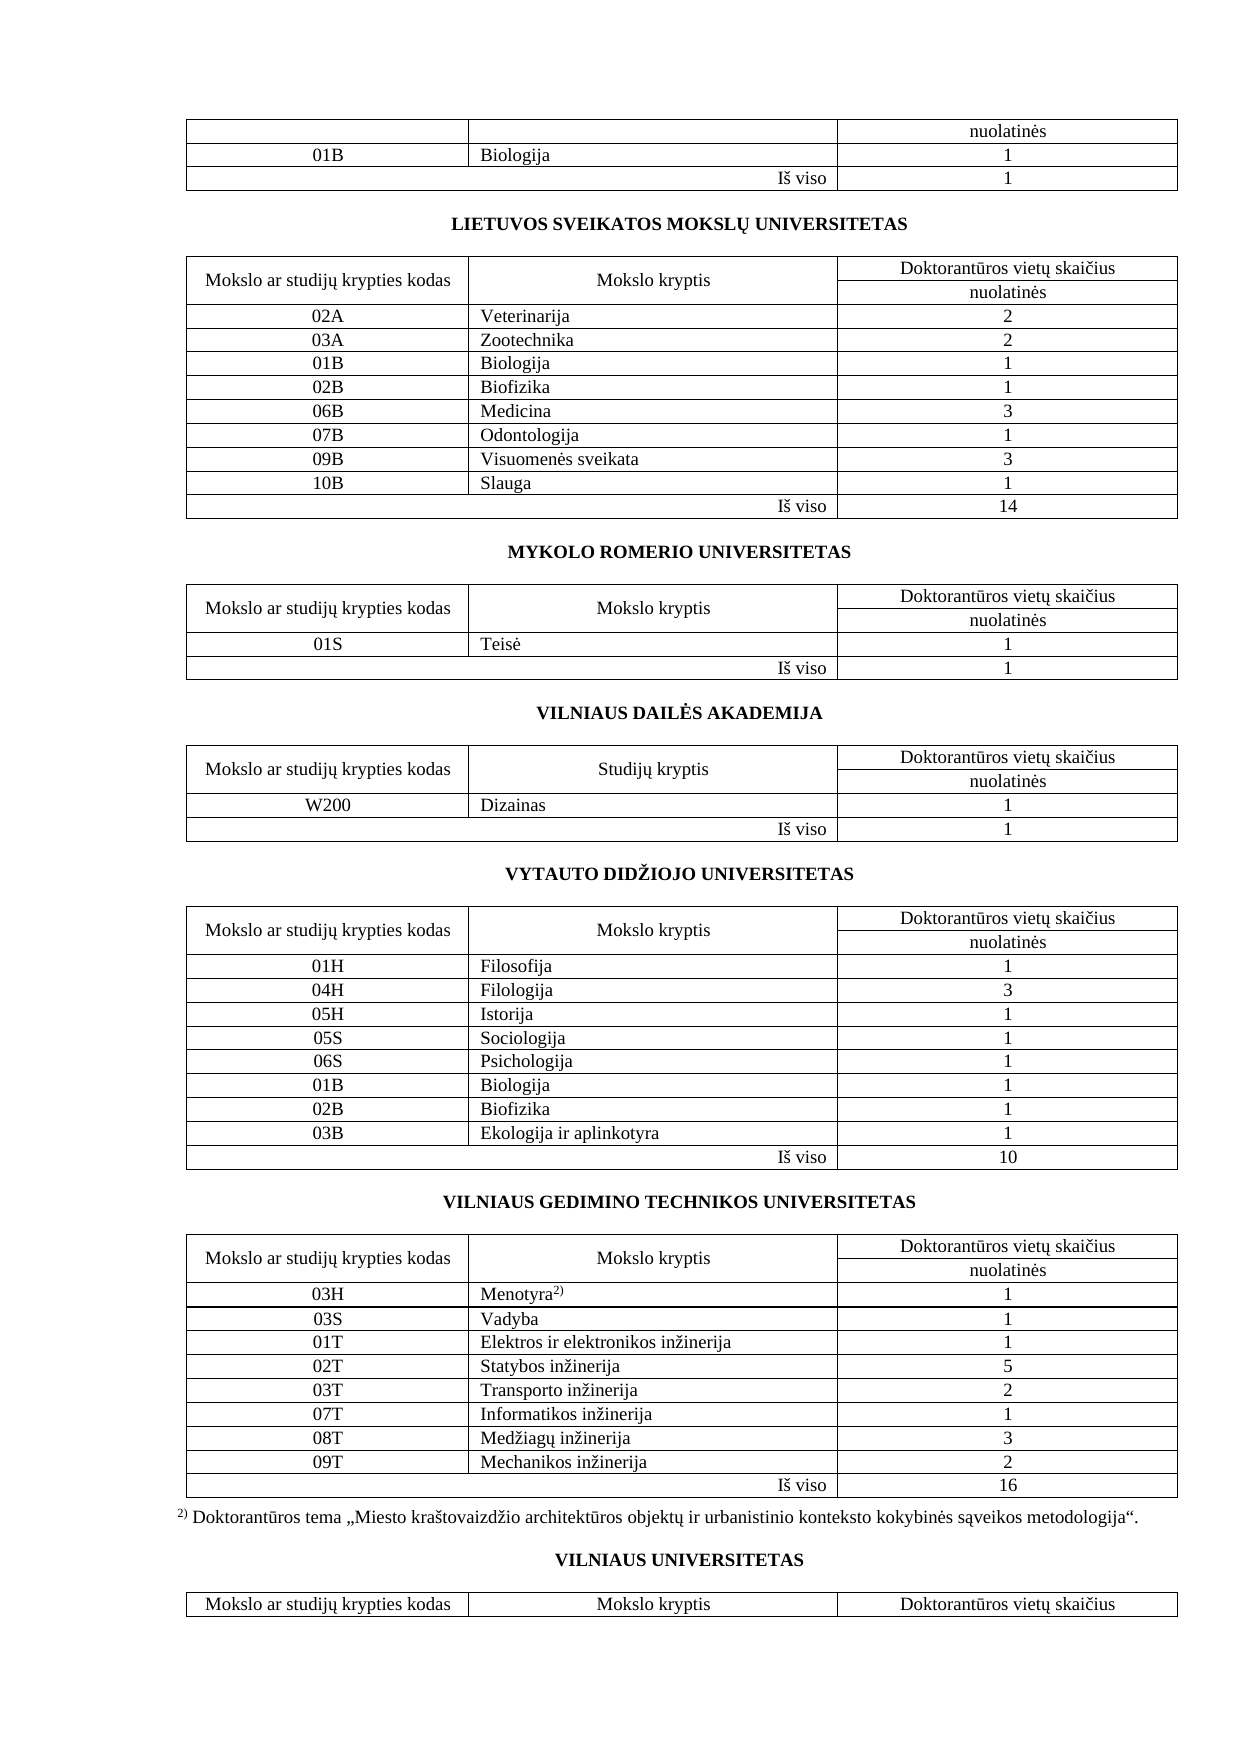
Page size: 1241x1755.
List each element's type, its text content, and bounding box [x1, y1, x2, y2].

table_cell nuolatinės [838, 609, 1177, 632]
table_cell 3 [838, 400, 1177, 423]
table_cell 01B [187, 1074, 468, 1097]
text VILNIAUS GEDIMINO TECHNIKOS UNIVERSITETAS [177, 1191, 1182, 1213]
table_cell Visuomenės sveikata [469, 448, 837, 471]
text VILNIAUS DAILĖS AKADEMIJA [177, 702, 1182, 723]
table_cell 14 [838, 495, 1177, 518]
table_cell 2 [838, 1379, 1177, 1402]
table_cell 1 [838, 1331, 1177, 1354]
table_cell 1 [838, 633, 1177, 656]
table_cell 1 [838, 167, 1177, 190]
table_cell 03A [187, 329, 468, 351]
table_cell 2 [838, 1451, 1177, 1473]
table_cell Informatikos inžinerija [469, 1403, 837, 1426]
table_cell 08T [187, 1427, 468, 1449]
table_cell nuolatinės [838, 931, 1177, 954]
table_cell Vadyba [469, 1308, 837, 1330]
table_cell Medžiagų inžinerija [469, 1427, 837, 1449]
table_header Mokslo ar studijų krypties kodas [187, 746, 468, 793]
table_cell Veterinarija [469, 305, 837, 327]
table_cell Transporto inžinerija [469, 1379, 837, 1402]
table_header Mokslo ar studijų krypties kodas [187, 1235, 468, 1282]
table_cell 07B [187, 424, 468, 447]
table_header Doktorantūros vietų skaičius [838, 1593, 1177, 1616]
table_cell 06S [187, 1050, 468, 1073]
table_cell 1 [838, 794, 1177, 817]
table_cell 02B [187, 1098, 468, 1121]
text VYTAUTO DIDŽIOJO UNIVERSITETAS [177, 863, 1182, 885]
table_cell 01H [187, 955, 468, 978]
table_cell 07T [187, 1403, 468, 1426]
table_cell 3 [838, 448, 1177, 471]
table_cell Iš viso [187, 657, 837, 679]
table_header Mokslo ar studijų krypties kodas [187, 585, 468, 632]
table_cell Psichologija [469, 1050, 837, 1073]
table_cell Biofizika [469, 376, 837, 399]
table_cell Filologija [469, 979, 837, 1002]
table_cell 10 [838, 1146, 1177, 1169]
table_cell Mechanikos inžinerija [469, 1451, 837, 1473]
table_header Doktorantūros vietų skaičius [838, 1235, 1177, 1258]
table_cell 02T [187, 1355, 468, 1378]
table_header Doktorantūros vietų skaičius [838, 907, 1177, 930]
table_cell Iš viso [187, 818, 837, 841]
table_header Mokslo ar studijų krypties kodas [187, 257, 468, 303]
table_cell Slauga [469, 472, 837, 494]
table_cell 06B [187, 400, 468, 423]
table_cell Dizainas [469, 794, 837, 817]
table_cell 3 [838, 979, 1177, 1002]
table_cell 1 [838, 818, 1177, 841]
table_cell 10B [187, 472, 468, 494]
table_cell 1 [838, 1074, 1177, 1097]
table_cell 03S [187, 1308, 468, 1330]
table_cell 1 [838, 1122, 1177, 1145]
table_cell Teisė [469, 633, 837, 656]
table_cell 1 [838, 376, 1177, 399]
table_cell 09T [187, 1451, 468, 1473]
table_cell Sociologija [469, 1027, 837, 1049]
table_cell Iš viso [187, 167, 837, 190]
text LIETUVOS SVEIKATOS MOKSLŲ UNIVERSITETAS [177, 213, 1182, 234]
table_header [469, 120, 837, 142]
table_cell 1 [838, 424, 1177, 447]
table_cell 04H [187, 979, 468, 1002]
table_cell 01B [187, 144, 468, 166]
table_cell Biofizika [469, 1098, 837, 1121]
table_cell 02A [187, 305, 468, 327]
table_cell Iš viso [187, 1474, 837, 1497]
table_cell Ekologija ir aplinkotyra [469, 1122, 837, 1145]
table_cell Biologija [469, 352, 837, 375]
table_cell Zootechnika [469, 329, 837, 351]
table_cell 05S [187, 1027, 468, 1049]
table_cell 05H [187, 1003, 468, 1026]
table_cell Iš viso [187, 495, 837, 518]
text MYKOLO ROMERIO UNIVERSITETAS [177, 541, 1182, 562]
table_cell 01B [187, 352, 468, 375]
table_cell nuolatinės [838, 281, 1177, 303]
table_cell 2 [838, 329, 1177, 351]
table_cell W200 [187, 794, 468, 817]
table_cell 03B [187, 1122, 468, 1145]
table_header Mokslo ar studijų krypties kodas [187, 1593, 468, 1616]
table_cell 01T [187, 1331, 468, 1354]
table_cell 03H [187, 1283, 468, 1306]
table_header Doktorantūros vietų skaičius [838, 257, 1177, 280]
table_cell Iš viso [187, 1146, 837, 1169]
table_cell Filosofija [469, 955, 837, 978]
table_cell Biologija [469, 1074, 837, 1097]
table_header Doktorantūros vietų skaičius [838, 746, 1177, 769]
table_cell Istorija [469, 1003, 837, 1026]
table_cell 1 [838, 352, 1177, 375]
table_header [187, 120, 468, 142]
table_header Mokslo kryptis [469, 1593, 837, 1616]
table_cell nuolatinės [838, 1259, 1177, 1282]
text VILNIAUS UNIVERSITETAS [177, 1549, 1182, 1570]
table_header Studijų kryptis [469, 746, 837, 793]
table_cell 02B [187, 376, 468, 399]
table_cell 1 [838, 1003, 1177, 1026]
table_header Mokslo ar studijų krypties kodas [187, 907, 468, 954]
table_cell 3 [838, 1427, 1177, 1449]
table_cell Biologija [469, 144, 837, 166]
table_cell 09B [187, 448, 468, 471]
text 2) Doktorantūros tema „Miesto kraštovaizdžio architektūros objektų ir urbanistinio konteksto kokybinės sąveikos metodologija“. [177, 1506, 1182, 1527]
table_cell 2 [838, 305, 1177, 327]
table_cell 1 [838, 1050, 1177, 1073]
table_cell 01S [187, 633, 468, 656]
table_header Mokslo kryptis [469, 257, 837, 303]
table_cell Odontologija [469, 424, 837, 447]
table_header Mokslo kryptis [469, 585, 837, 632]
table_cell Statybos inžinerija [469, 1355, 837, 1378]
table_cell 1 [838, 144, 1177, 166]
table_cell 5 [838, 1355, 1177, 1378]
table_cell 1 [838, 1027, 1177, 1049]
table_header Doktorantūros vietų skaičius [838, 585, 1177, 608]
table_header Mokslo kryptis [469, 1235, 837, 1282]
table_cell nuolatinės [838, 120, 1177, 142]
table_cell 1 [838, 1308, 1177, 1330]
table_cell 1 [838, 1283, 1177, 1306]
table_cell 1 [838, 472, 1177, 494]
table_cell 1 [838, 1403, 1177, 1426]
table_cell nuolatinės [838, 770, 1177, 793]
table_cell Menotyra2) [469, 1283, 837, 1306]
table_cell 1 [838, 1098, 1177, 1121]
table_cell 1 [838, 955, 1177, 978]
table_cell 16 [838, 1474, 1177, 1497]
table_cell 03T [187, 1379, 468, 1402]
table_cell Elektros ir elektronikos inžinerija [469, 1331, 837, 1354]
table_cell 1 [838, 657, 1177, 679]
table_cell Medicina [469, 400, 837, 423]
table_header Mokslo kryptis [469, 907, 837, 954]
